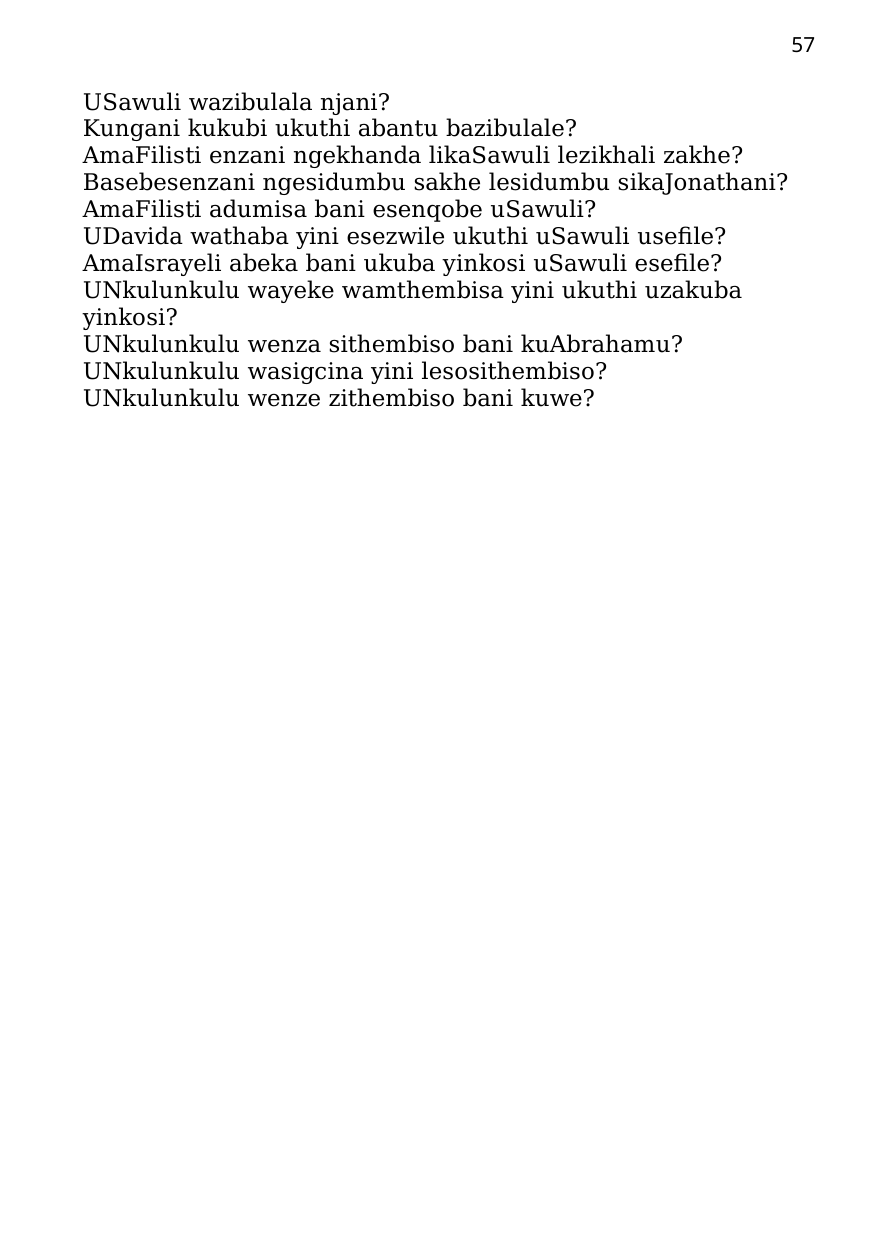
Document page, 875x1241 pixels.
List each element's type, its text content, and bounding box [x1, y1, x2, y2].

text Kungani kukubi ukuthi abantu bazibulale? [83, 115, 815, 142]
text AmaFilisti enzani ngekhanda likaSawuli lezikhali zakhe? [83, 142, 815, 169]
text Basebesenzani ngesidumbu sakhe lesidumbu sikaJonathani? [83, 169, 815, 196]
text UDavida wathaba yini esezwile ukuthi uSawuli usefile? [83, 223, 815, 250]
text UNkulunkulu wenze zithembiso bani kuwe? [83, 385, 815, 412]
text AmaFilisti adumisa bani esenqobe uSawuli? [83, 196, 815, 223]
text UNkulunkulu wasigcina yini lesosithembiso? [83, 358, 815, 385]
text UNkulunkulu wenza sithembiso bani kuAbrahamu? [83, 331, 815, 358]
text USawuli wazibulala njani? [83, 88, 815, 115]
text UNkulunkulu wayeke wamthembisa yini ukuthi uzakuba yinkosi? [83, 277, 815, 331]
text AmaIsrayeli abeka bani ukuba yinkosi uSawuli esefile? [83, 250, 815, 277]
